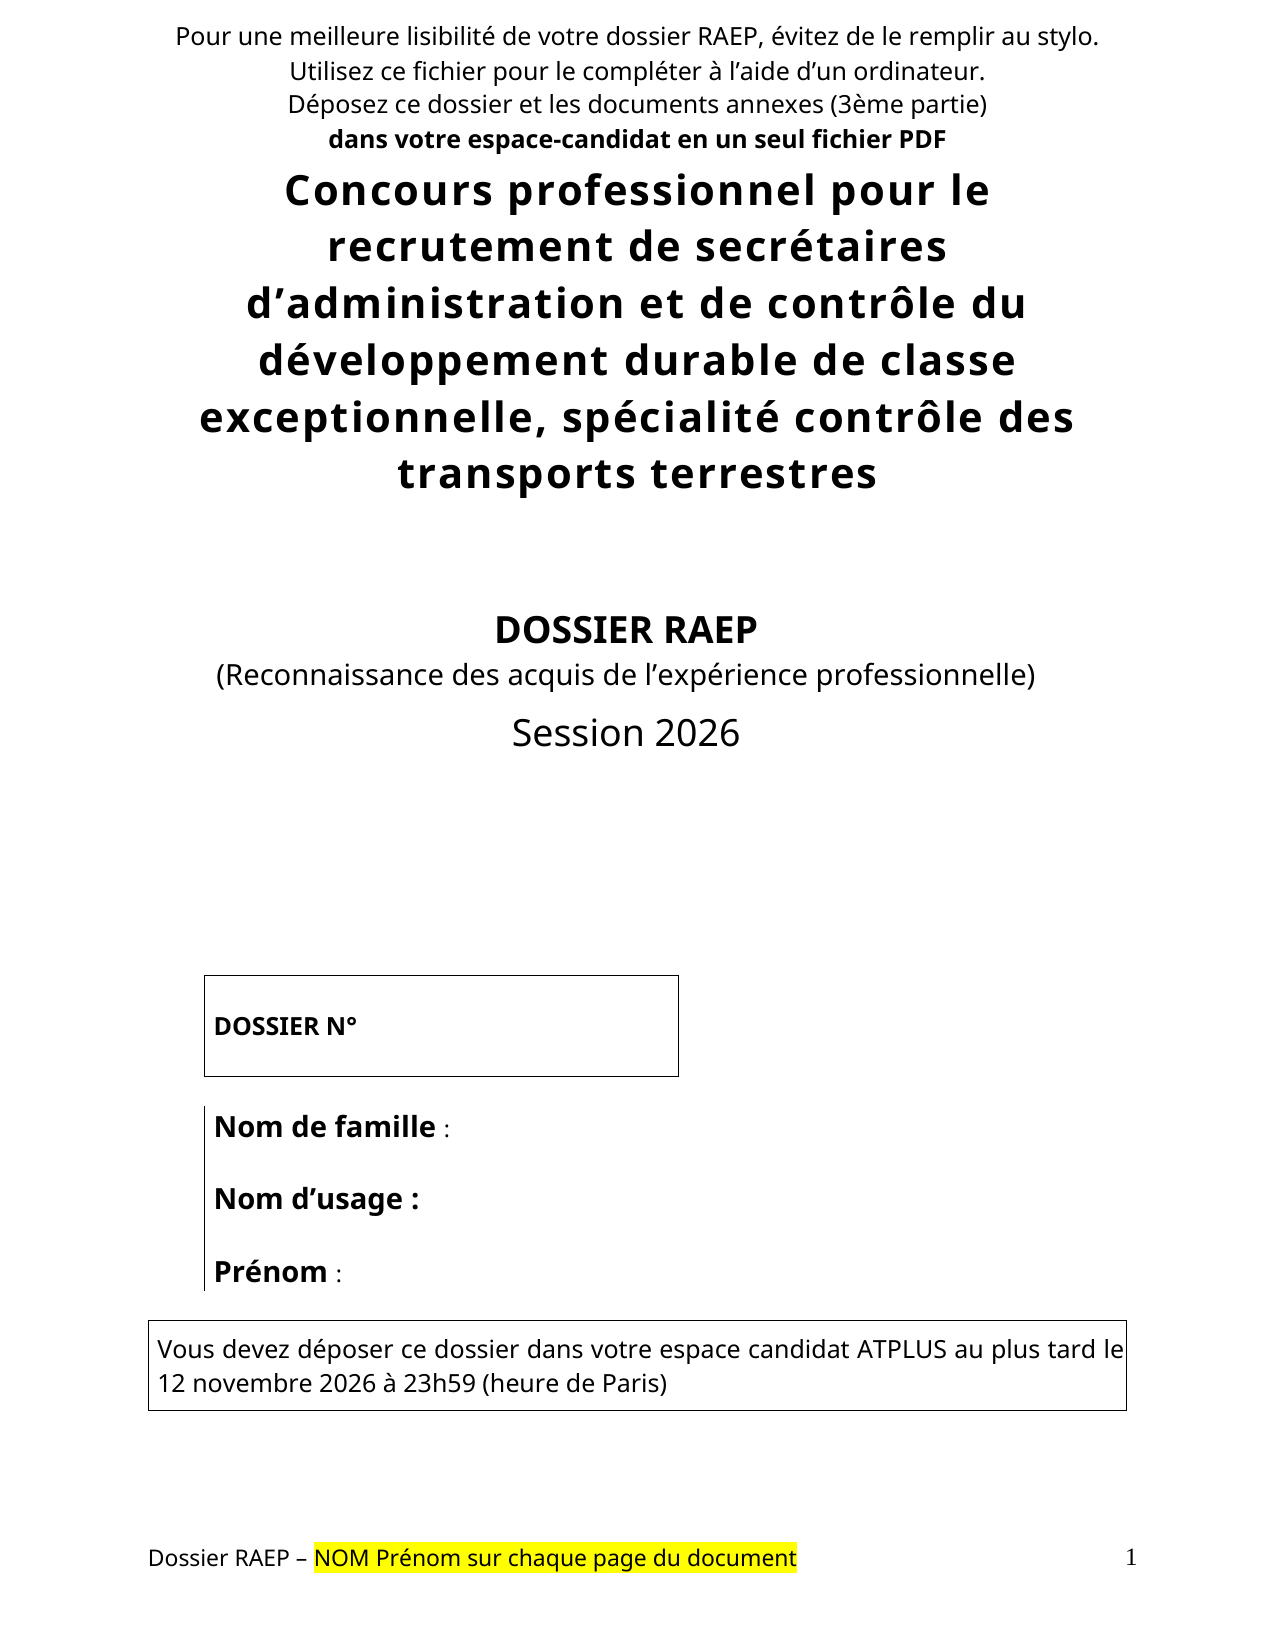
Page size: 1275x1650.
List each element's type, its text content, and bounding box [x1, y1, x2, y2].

text Nom de famille : [205, 1106, 1127, 1146]
text Utilisez ce fichier pour le compléter à l’aide d’un ordinateur. [114, 53, 1161, 87]
text Vous devez déposer ce dossier dans votre espace candidat ATPLUS au plus tard le 12 novembre 2026 à 23h59 (heure de Paris) [149, 1328, 1126, 1399]
text Nom d’usage : [205, 1179, 1127, 1218]
text dans votre espace-candidat en un seul fichier PDF [114, 121, 1161, 155]
text DOSSIER N° [205, 1006, 678, 1043]
text Prénom : [205, 1251, 1127, 1291]
table_cell Session 2026 [99, 694, 1144, 770]
text Concours professionnel pour le recrutement de secrétaires d’administration et de contrôle du développement durable de classe exceptionnelle, spécialité contrôle des transports terrestres [148, 168, 1127, 501]
table_header DOSSIER RAEP (Reconnaissance des acquis de l’expérience professionnelle) [99, 603, 1144, 694]
text Déposez ce dossier et les documents annexes (3ème partie) [114, 87, 1161, 121]
text Pour une meilleure lisibilité de votre dossier RAEP, évitez de le remplir au stylo. [114, 19, 1161, 53]
